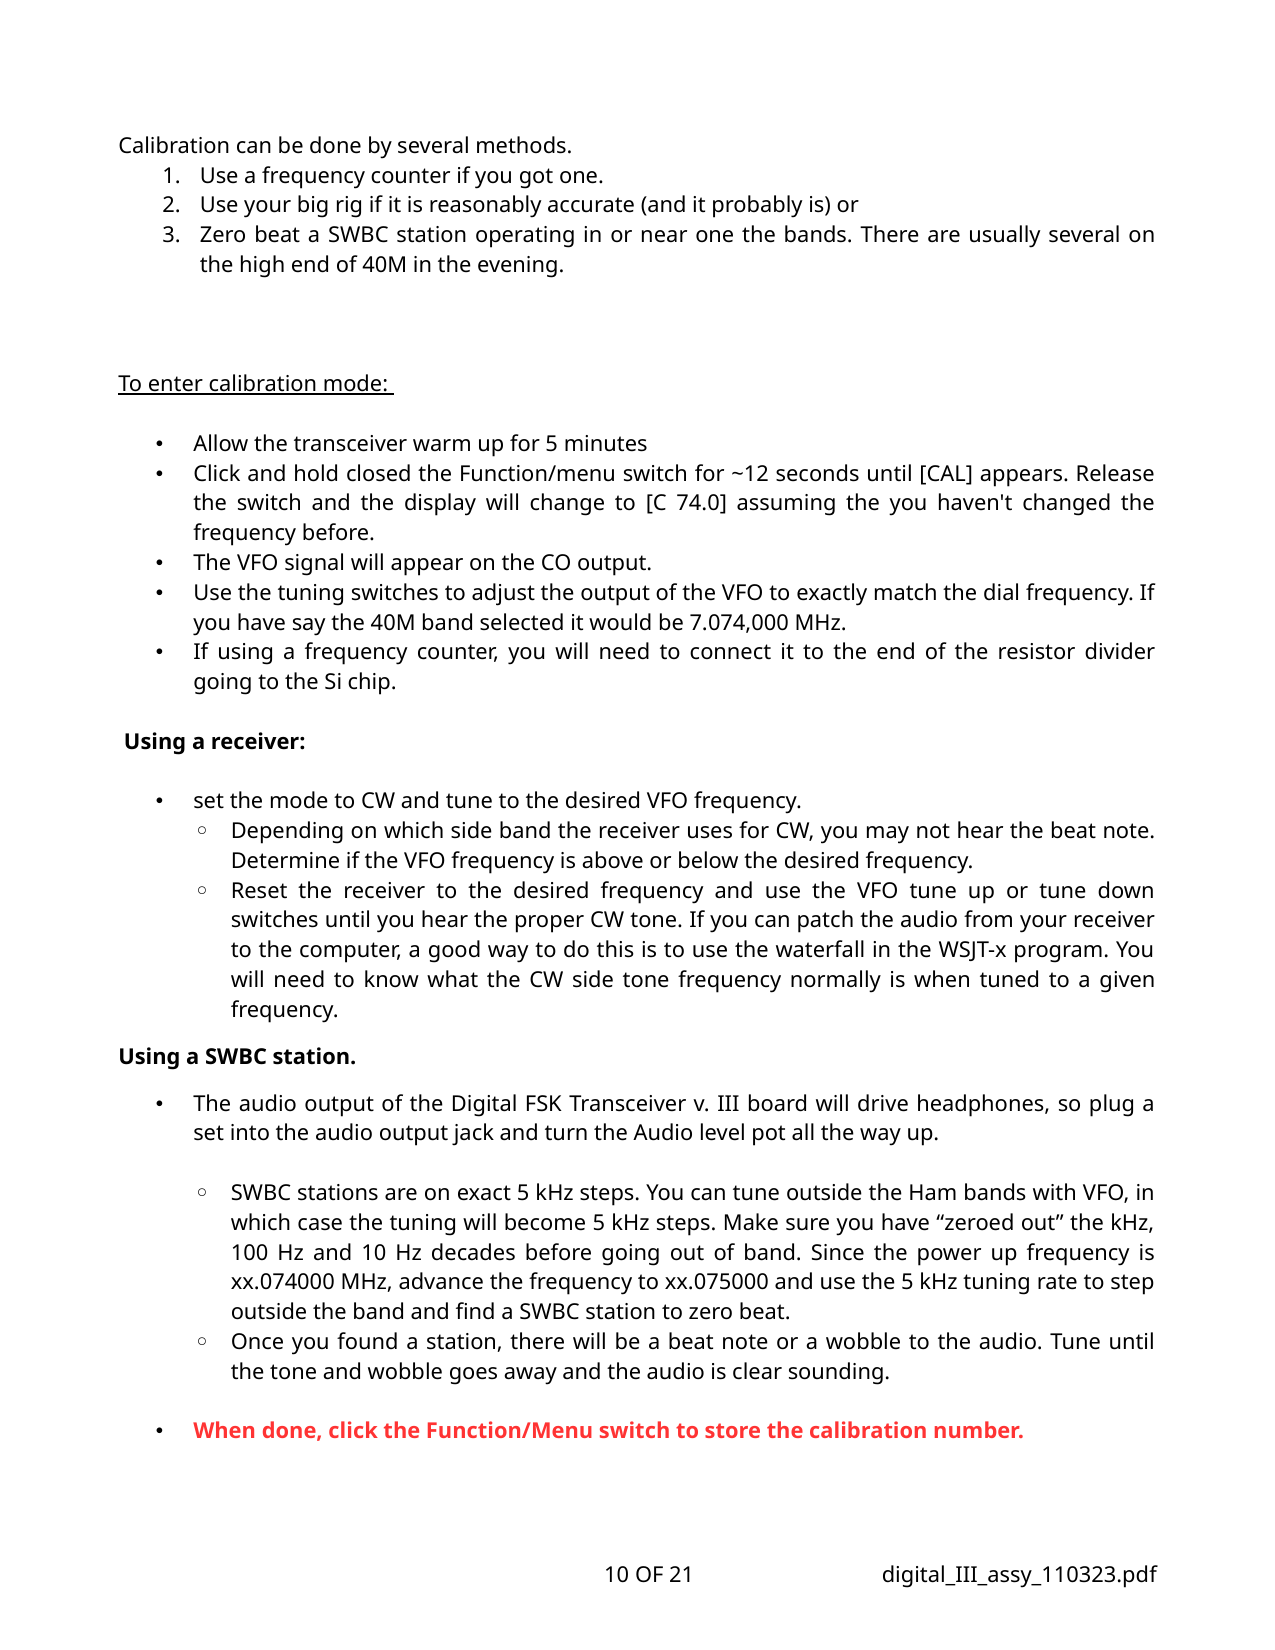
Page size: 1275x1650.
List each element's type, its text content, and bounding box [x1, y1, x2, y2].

list SWBC stations are on exact 5 kHz steps. You can tune outside the Ham bands with VFO, in which case the tuning will become 5 kHz steps. Make sure you have “zeroed out” the kHz, 100 Hz and 10 Hz decades before going out of band. Since the power up frequency is xx.074000 MHz, advance the frequency to xx.075000 and use the 5 kHz tuning rate to step outside the band and find a SWBC station to zero beat. [193, 1177, 1157, 1326]
list When done, click the Function/Menu switch to store the calibration number. [156, 1415, 1157, 1445]
list Reset the receiver to the desired frequency and use the VFO tune up or tune down switches until you hear the proper CW tone. If you can patch the audio from your receiver to the computer, a good way to do this is to use the waterfall in the WSJT-x program. You will need to know what the CW side tone frequency normally is when tuned to a given frequency. [193, 874, 1157, 1023]
list Depending on which side band the receiver uses for CW, you may not hear the beat note. Determine if the VFO frequency is above or below the desired frequency. [193, 815, 1157, 874]
list Allow the transceiver warm up for 5 minutes [156, 428, 1157, 457]
list If using a frequency counter, you will need to connect it to the end of the resistor divider going to the Si chip. [156, 636, 1157, 696]
list Zero beat a SWBC station operating in or near one the bands. There are usually several on the high end of 40M in the evening. [162, 219, 1157, 279]
list Use a frequency counter if you got one. [162, 159, 1157, 189]
list Use the tuning switches to adjust the output of the VFO to exactly match the dial frequency. If you have say the 40M band selected it would be 7.074,000 MHz. [156, 577, 1157, 636]
text To enter calibration mode: [118, 368, 1157, 398]
text Calibration can be done by several methods. [118, 130, 1157, 159]
list set the mode to CW and tune to the desired VFO frequency. [156, 785, 1157, 815]
text Using a SWBC station. [118, 1041, 1157, 1070]
list The audio output of the Digital FSK Transceiver v. III board will drive headphones, so plug a set into the audio output jack and turn the Audio level pot all the way up. [156, 1087, 1157, 1147]
list Click and hold closed the Function/menu switch for ~12 seconds until [CAL] appears. Release the switch and the display will change to [C 74.0] assuming the you haven't changed the frequency before. [156, 457, 1157, 547]
list Use your big rig if it is reasonably accurate (and it probably is) or [162, 189, 1157, 219]
list Once you found a station, there will be a beat note or a wobble to the audio. Tune until the tone and wobble goes away and the audio is clear sounding. [193, 1326, 1157, 1385]
text Using a receiver: [118, 726, 1157, 755]
list The VFO signal will appear on the CO output. [156, 547, 1157, 577]
